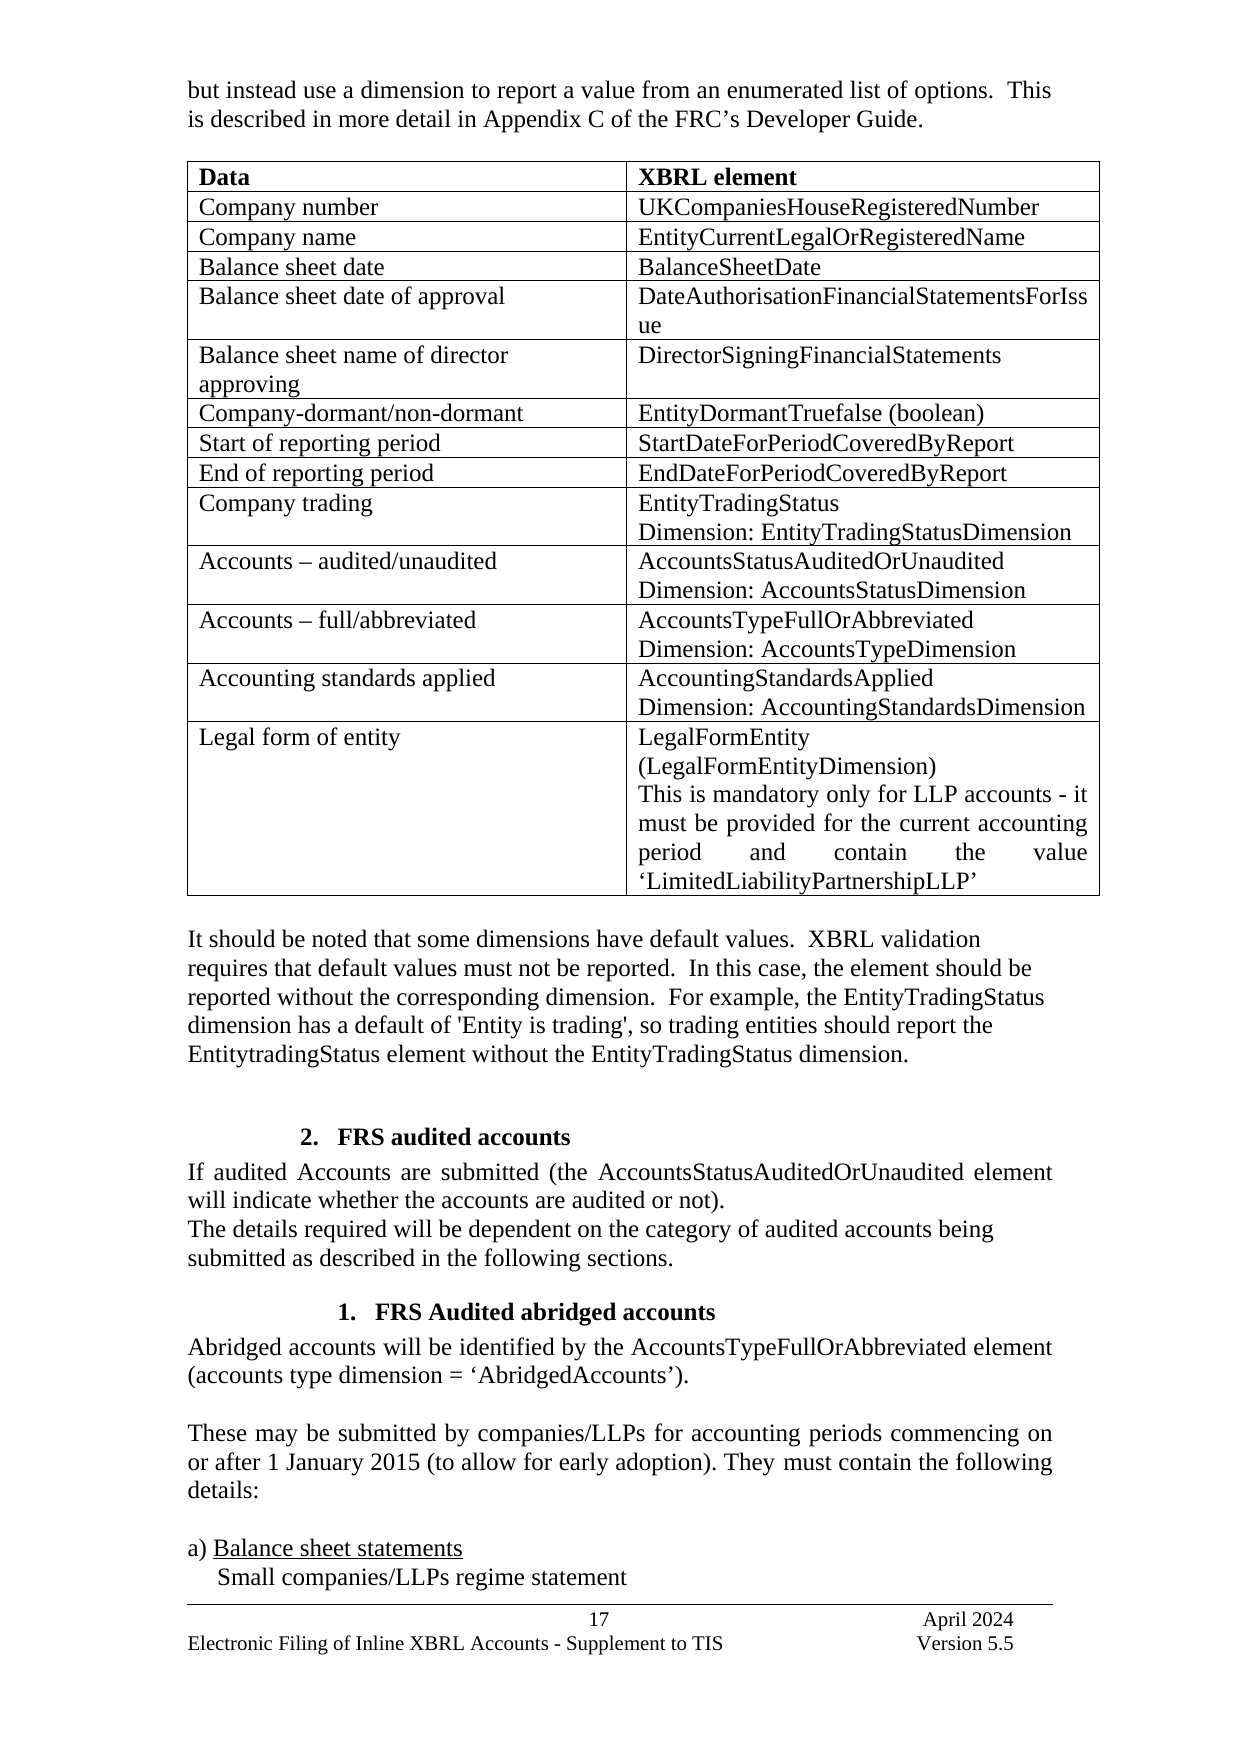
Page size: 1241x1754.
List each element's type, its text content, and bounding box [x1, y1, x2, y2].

table_cell AccountsStatusAuditedOrUnaudited Dimension: AccountsStatusDimension [627, 546, 1099, 604]
table_cell DateAuthorisationFinancialStatementsForIssue [627, 281, 1099, 339]
table_header XBRL element [627, 162, 1099, 191]
text The details required will be dependent on the category of audited accounts being submitted as described in the following sections. [187, 1214, 1053, 1272]
table_cell Company trading [188, 488, 626, 545]
table_cell Accounts – audited/unaudited [188, 546, 626, 604]
text Abridged accounts will be identified by the AccountsTypeFullOrAbbreviated element (accounts type dimension = ‘AbridgedAccounts’). [187, 1332, 1053, 1389]
table_cell DirectorSigningFinancialStatements [627, 340, 1099, 397]
table_cell End of reporting period [188, 458, 626, 487]
table_cell EntityTradingStatus Dimension: EntityTradingStatusDimension [627, 488, 1099, 545]
table_cell AccountsTypeFullOrAbbreviated Dimension: AccountsTypeDimension [627, 605, 1099, 662]
table_cell Balance sheet date [188, 252, 626, 280]
table_cell UKCompaniesHouseRegisteredNumber [627, 192, 1099, 221]
table_cell Legal form of entity [188, 722, 626, 894]
text It should be noted that some dimensions have default values. XBRL validation requires that default values must not be reported. In this case, the element should be reported without the corresponding dimension. For example, the EntityTradingStatus dimension has a default of 'Entity is trading', so trading entities should report the EntitytradingStatus element without the EntityTradingStatus dimension. [187, 924, 1053, 1068]
list FRS Audited abridged accounts [337, 1297, 1053, 1326]
table_cell Start of reporting period [188, 428, 626, 457]
table_cell EntityCurrentLegalOrRegisteredName [627, 222, 1099, 251]
table_cell EndDateForPeriodCoveredByReport [627, 458, 1099, 487]
table_cell EntityDormantTruefalse (boolean) [627, 399, 1099, 427]
list FRS audited accounts [300, 1122, 1053, 1151]
table_cell Accounting standards applied [188, 664, 626, 721]
text but instead use a dimension to report a value from an enumerated list of options. This is described in more detail in Appendix C of the FRC’s Developer Guide. [187, 75, 1053, 132]
table_cell Accounts – full/abbreviated [188, 605, 626, 662]
table_cell Balance sheet name of director approving [188, 340, 626, 397]
table_cell StartDateForPeriodCoveredByReport [627, 428, 1099, 457]
table_cell LegalFormEntity (LegalFormEntityDimension) This is mandatory only for LLP accounts - it must be provided for the current accounting period and contain the value ‘LimitedLiabilityPartnershipLLP’ [627, 722, 1099, 894]
table_cell BalanceSheetDate [627, 252, 1099, 280]
table_cell Company number [188, 192, 626, 221]
text Small companies/LLPs regime statement [217, 1562, 1053, 1591]
table_cell Company name [188, 222, 626, 251]
table_cell Company-dormant/non-dormant [188, 399, 626, 427]
text a) Balance sheet statements [187, 1533, 1053, 1562]
table_cell AccountingStandardsApplied Dimension: AccountingStandardsDimension [627, 664, 1099, 721]
table_header Data [188, 162, 626, 191]
table_cell Balance sheet date of approval [188, 281, 626, 339]
text These may be submitted by companies/LLPs for accounting periods commencing on or after 1 January 2015 (to allow for early adoption). They must contain the following details: [187, 1418, 1053, 1504]
text If audited Accounts are submitted (the AccountsStatusAuditedOrUnaudited element will indicate whether the accounts are audited or not). [187, 1157, 1053, 1214]
